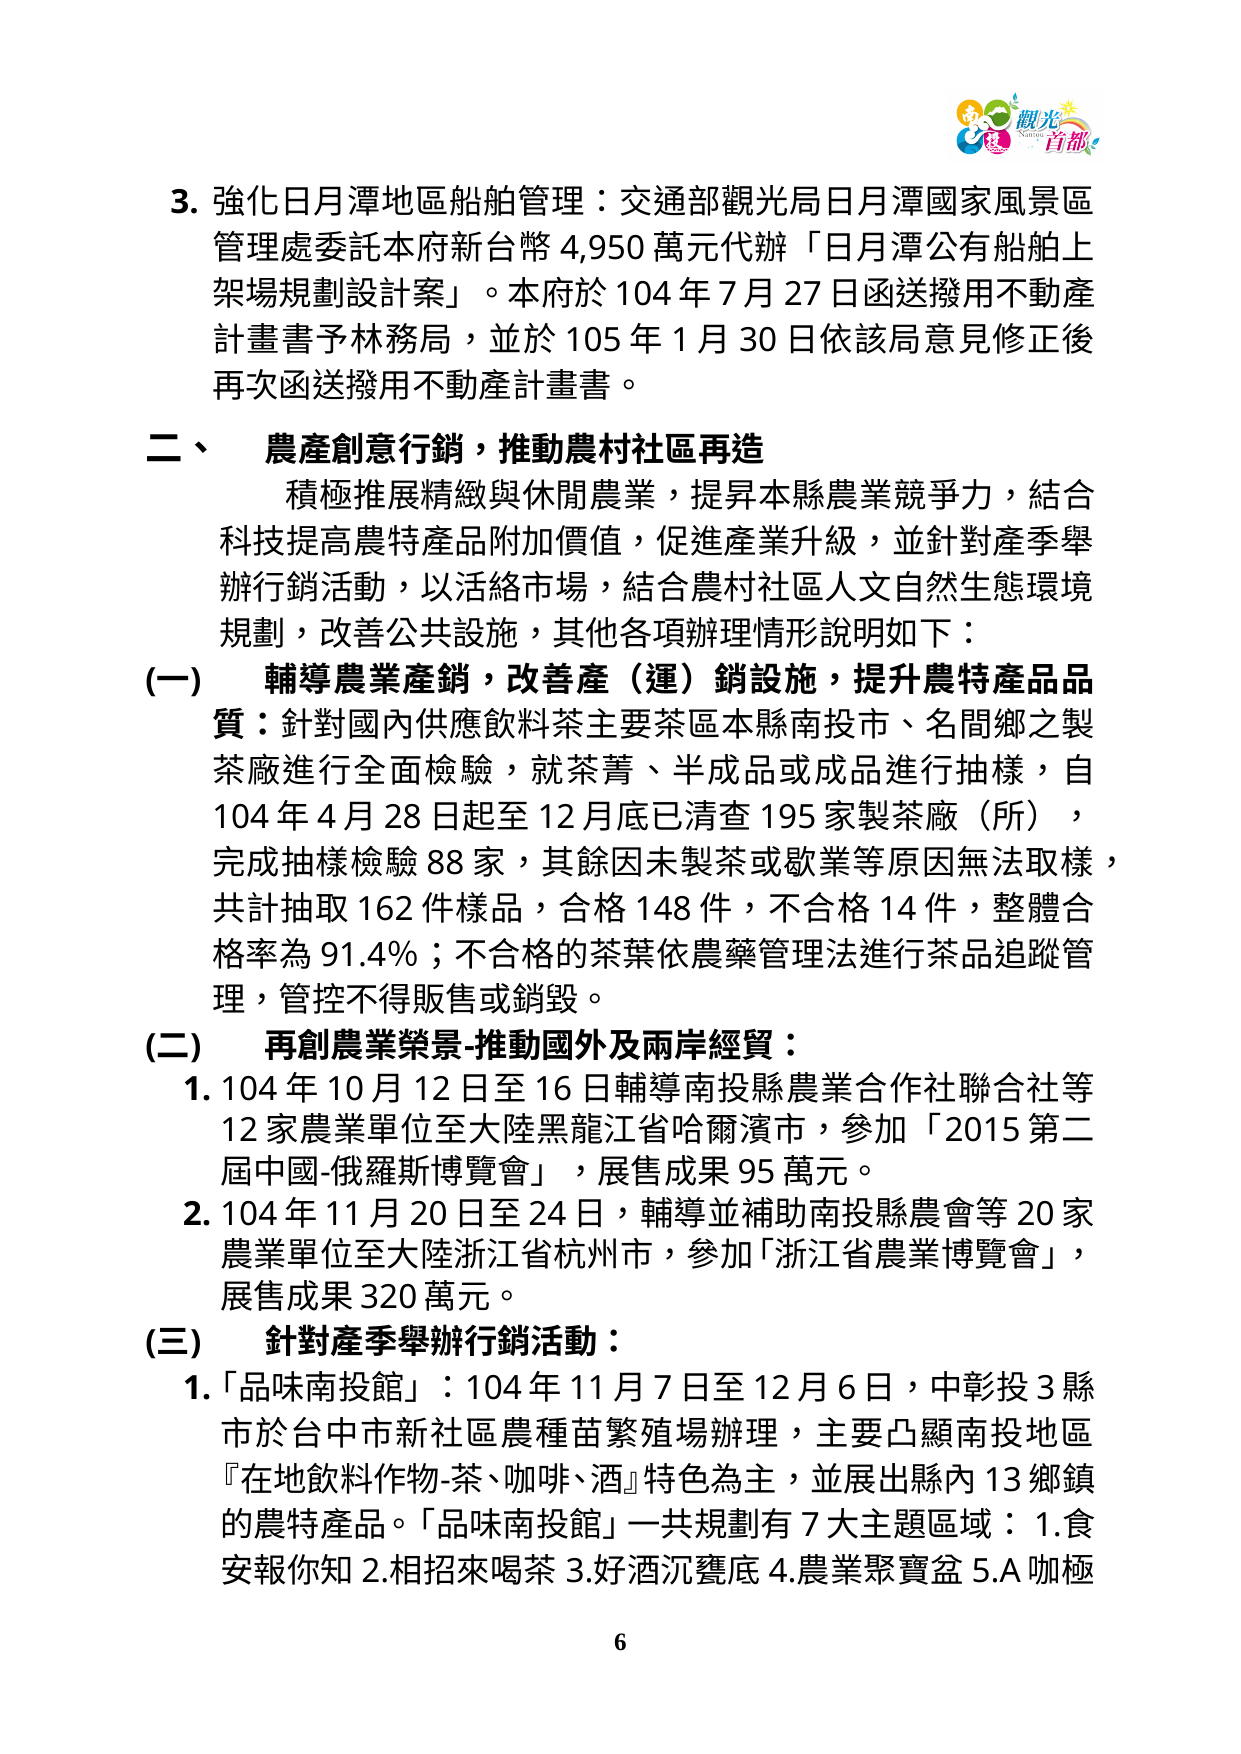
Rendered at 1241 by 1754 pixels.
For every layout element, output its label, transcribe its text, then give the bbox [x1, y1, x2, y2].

list 農產創意行銷，推動農村社區再造 [145, 425, 1095, 471]
list 104年11月20日至24日，輔導並補助南投縣農會等20家農業單位至大陸浙江省杭州市，參加「浙江省農業博覽會」，展售成果320萬元。 [183, 1192, 1095, 1317]
list 針對產季舉辦行銷活動： [145, 1317, 1095, 1363]
list 再創農業榮景-推動國外及兩岸經貿： [145, 1021, 1095, 1067]
text 積極推展精緻與休閒農業，提昇本縣農業競爭力，結合科技提高農特產品附加價值，促進產業升級，並針對產季舉辦行銷活動，以活絡市場，結合農村社區人文自然生態環境規劃，改善公共設施，其他各項辦理情形說明如下： [219, 471, 1095, 654]
list 強化日月潭地區船舶管理：交通部觀光局日月潭國家風景區管理處委託本府新台幣4,950萬元代辦「日月潭公有船舶上架場規劃設計案」。本府於104年7月27日函送撥用不動產計畫書予林務局，並於105年1月30日依該局意見修正後再次函送撥用不動產計畫書。 [170, 177, 1095, 406]
text 1.「品味南投館」：104年11月7日至12月6日，中彰投3縣市於台中市新社區農種苗繁殖場辦理，主要凸顯南投地區『在地飲料作物-茶、咖啡、酒』特色為主，並展出縣內13鄉鎮的農特產品。「品味南投館」一共規劃有7大主題區域： 1.食安報你知2.相招來喝茶 3.好酒沉甕底4.農業聚寶盆5.A咖極 [183, 1363, 1095, 1592]
list 輔導農業產銷，改善產（運）銷設施，提升農特產品品質：針對國內供應飲料茶主要茶區本縣南投市、名間鄉之製茶廠進行全面檢驗，就茶菁、半成品或成品進行抽樣，自104年4月28日起至12月底已清查195家製茶廠（所），完成抽樣檢驗88家，其餘因未製茶或歇業等原因無法取樣，共計抽取162件樣品，合格148件，不合格14件，整體合格率為91.4％；不合格的茶葉依農藥管理法進行茶品追蹤管理，管控不得販售或銷毀。 [145, 654, 1095, 1021]
list 104年10月12日至16日輔導南投縣農業合作社聯合社等12家農業單位至大陸黑龍江省哈爾濱市，參加「2015第二屆中國-俄羅斯博覽會」，展售成果95萬元。 [183, 1067, 1095, 1192]
picture [946, 88, 1105, 162]
